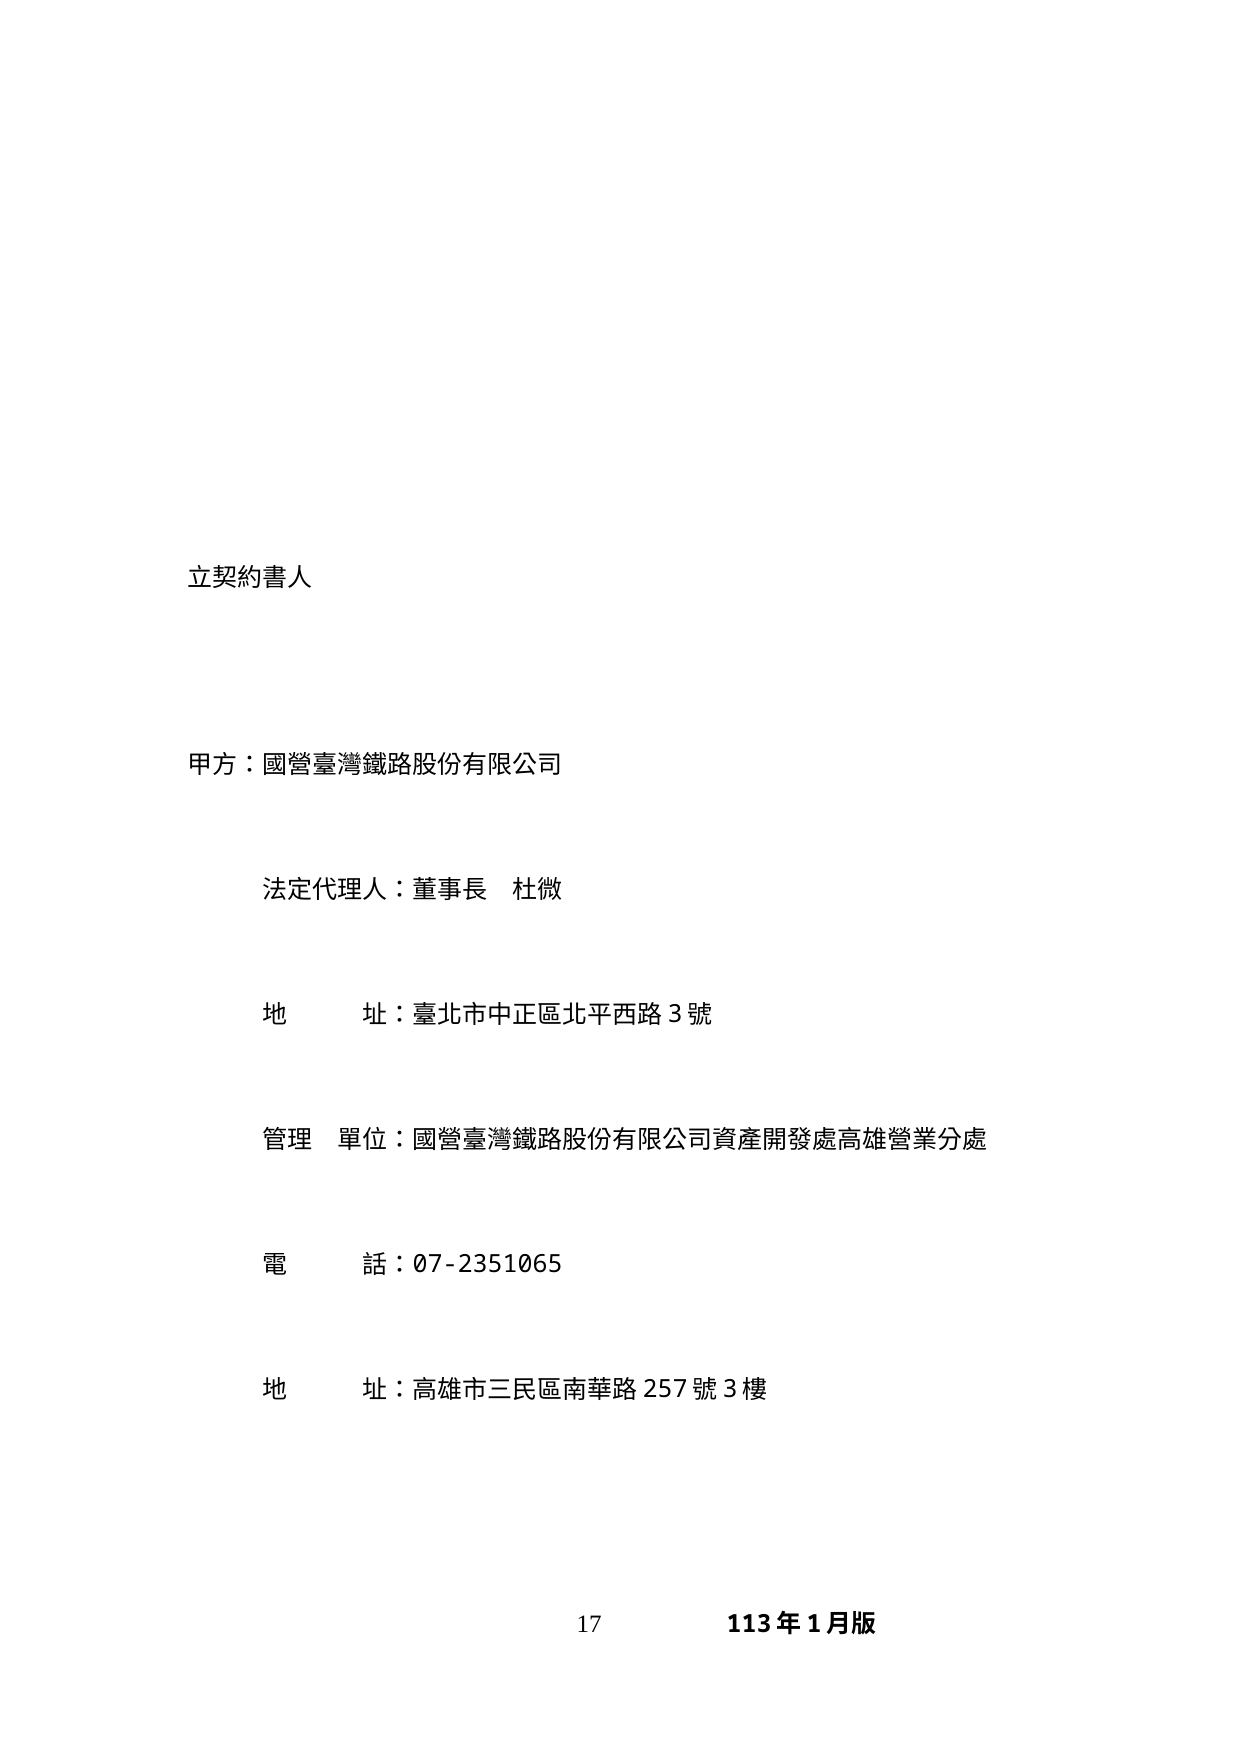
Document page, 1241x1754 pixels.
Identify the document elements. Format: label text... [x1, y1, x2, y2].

text 法定代理人：董事長 杜微 [262, 846, 1053, 909]
text 管理 單位：國營臺灣鐵路股份有限公司資產開發處高雄營業分處 [262, 1096, 1053, 1159]
text 電 話：07-2351065 [262, 1221, 1053, 1284]
text 甲方：國營臺灣鐵路股份有限公司 [187, 721, 1053, 784]
text 地 址：臺北市中正區北平西路3號 [262, 971, 1053, 1034]
text 地 址：高雄市三民區南華路257號3樓 [262, 1346, 1053, 1409]
text 立契約書人 [187, 534, 1053, 596]
